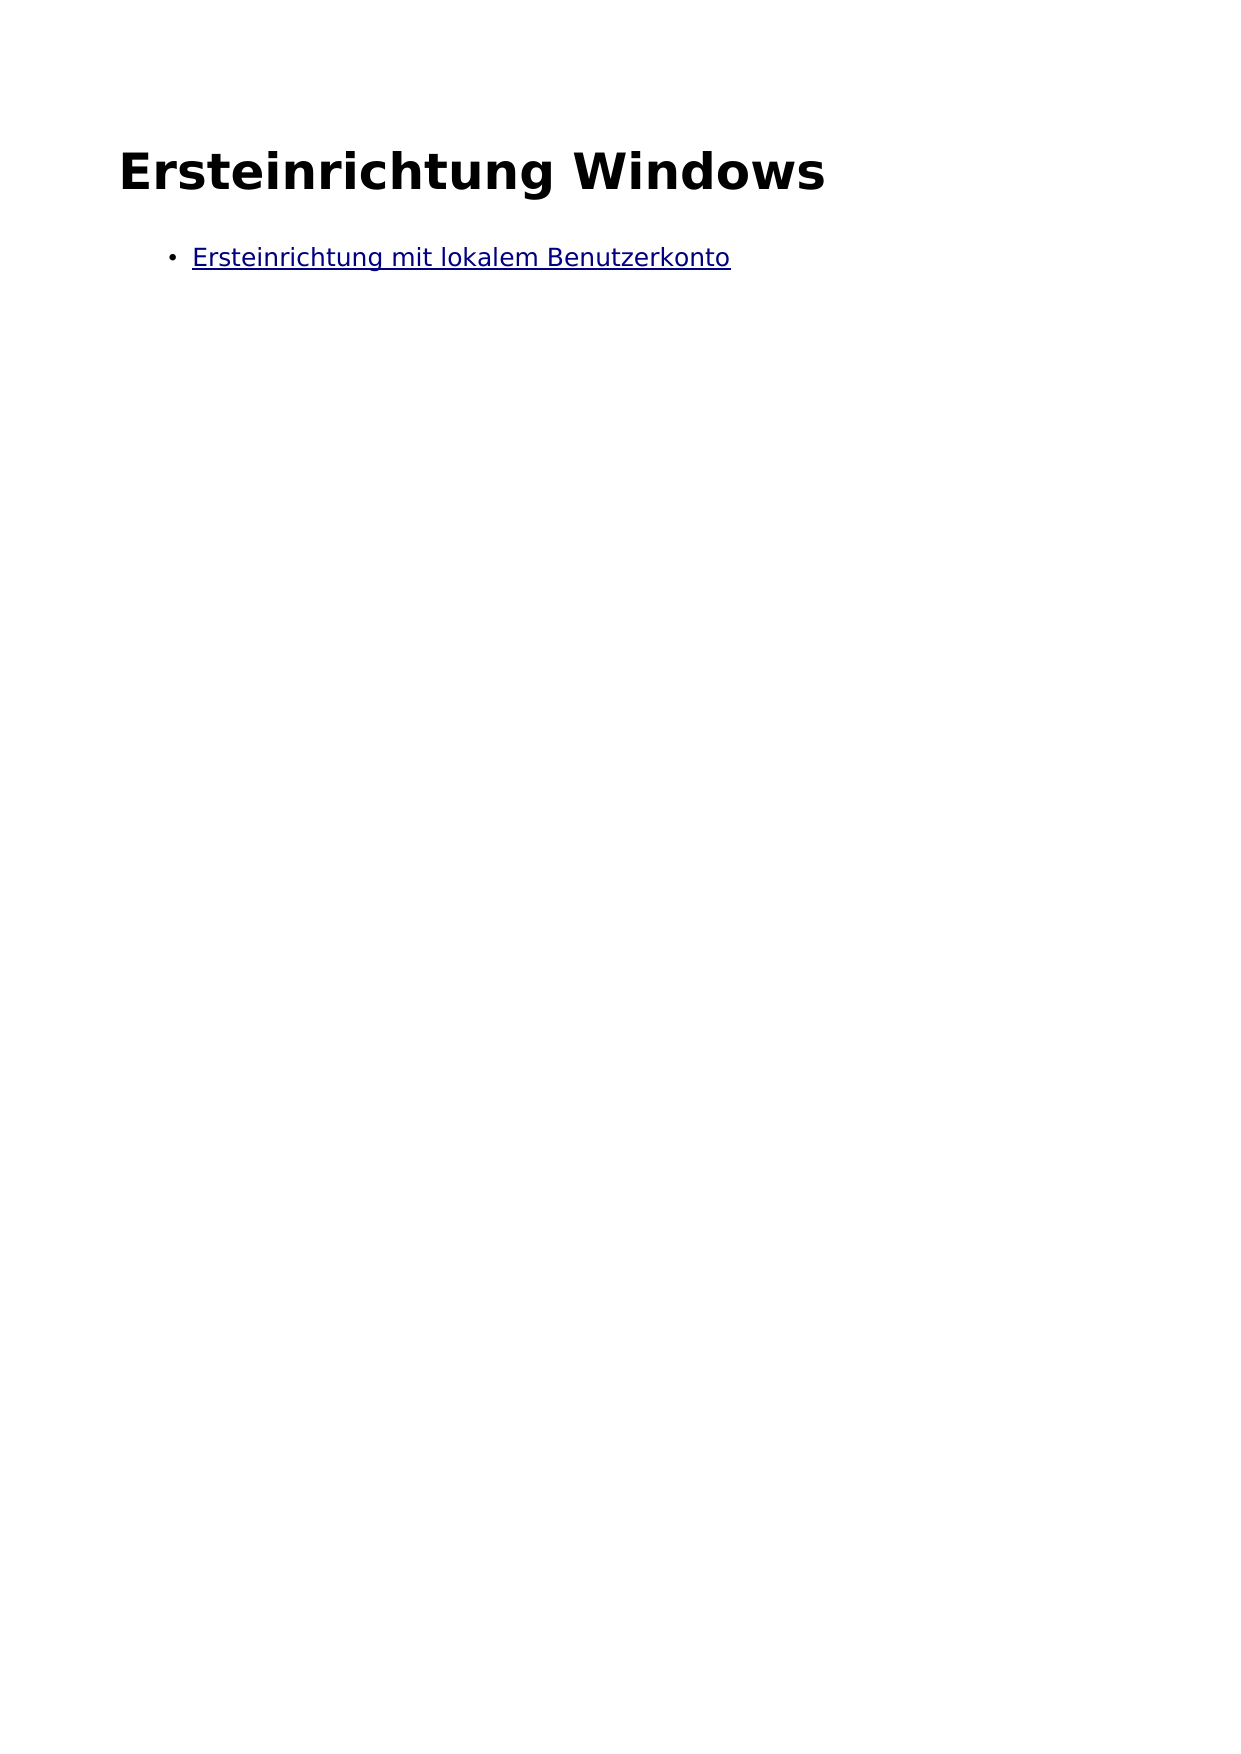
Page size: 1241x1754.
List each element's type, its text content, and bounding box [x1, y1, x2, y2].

list Ersteinrichtung mit lokalem Benutzerkonto [177, 243, 1122, 272]
subtitle Ersteinrichtung Windows [118, 143, 1122, 201]
